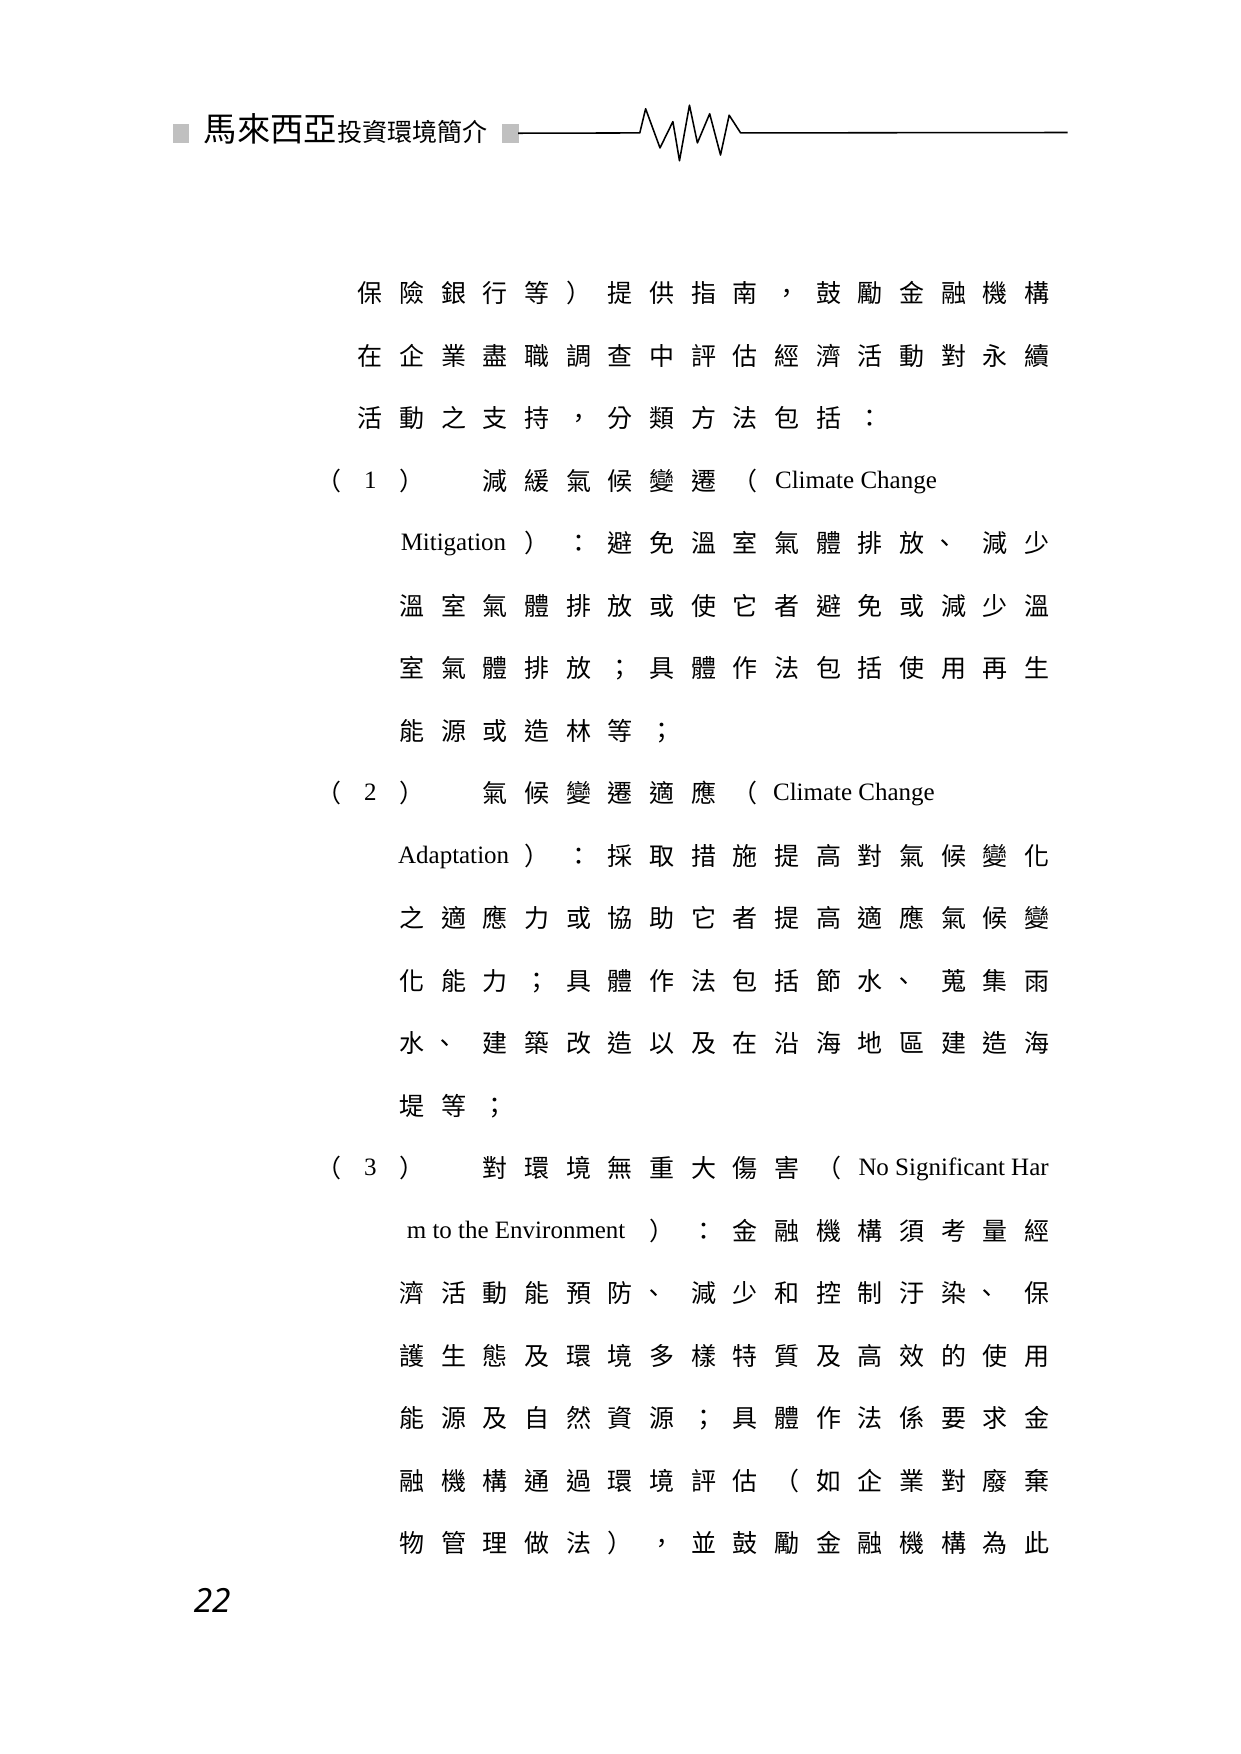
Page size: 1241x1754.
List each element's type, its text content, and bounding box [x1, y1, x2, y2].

text （3） 對環境無重大傷害（No Significant Harm to the Environment）：金融機構須考量經濟活動能預防、減少和控制汙染、保護生態及環境多樣特質及高效的使用能源及自然資源；具體作法係要求金融機構通過環境評估（如企業對廢棄物管理做法），並鼓勵金融機構為此 [306, 1125, 1058, 1563]
text （1） 減緩氣候變遷（Climate Change Mitigation）：避免溫室氣體排放、減少溫室氣體排放或使它者避免或減少溫室氣體排放；具體作法包括使用再生能源或造林等； [306, 438, 1058, 750]
text （2） 氣候變遷適應（Climate Change Adaptation）：採取措施提高對氣候變化之適應力或協助它者提高適應氣候變化能力；具體作法包括節水、蒐集雨水、建築改造以及在沿海地區建造海堤等； [306, 750, 1058, 1125]
text 保險銀行等）提供指南，鼓勵金融機構在企業盡職調查中評估經濟活動對永續活動之支持，分類方法包括： [330, 250, 1058, 438]
